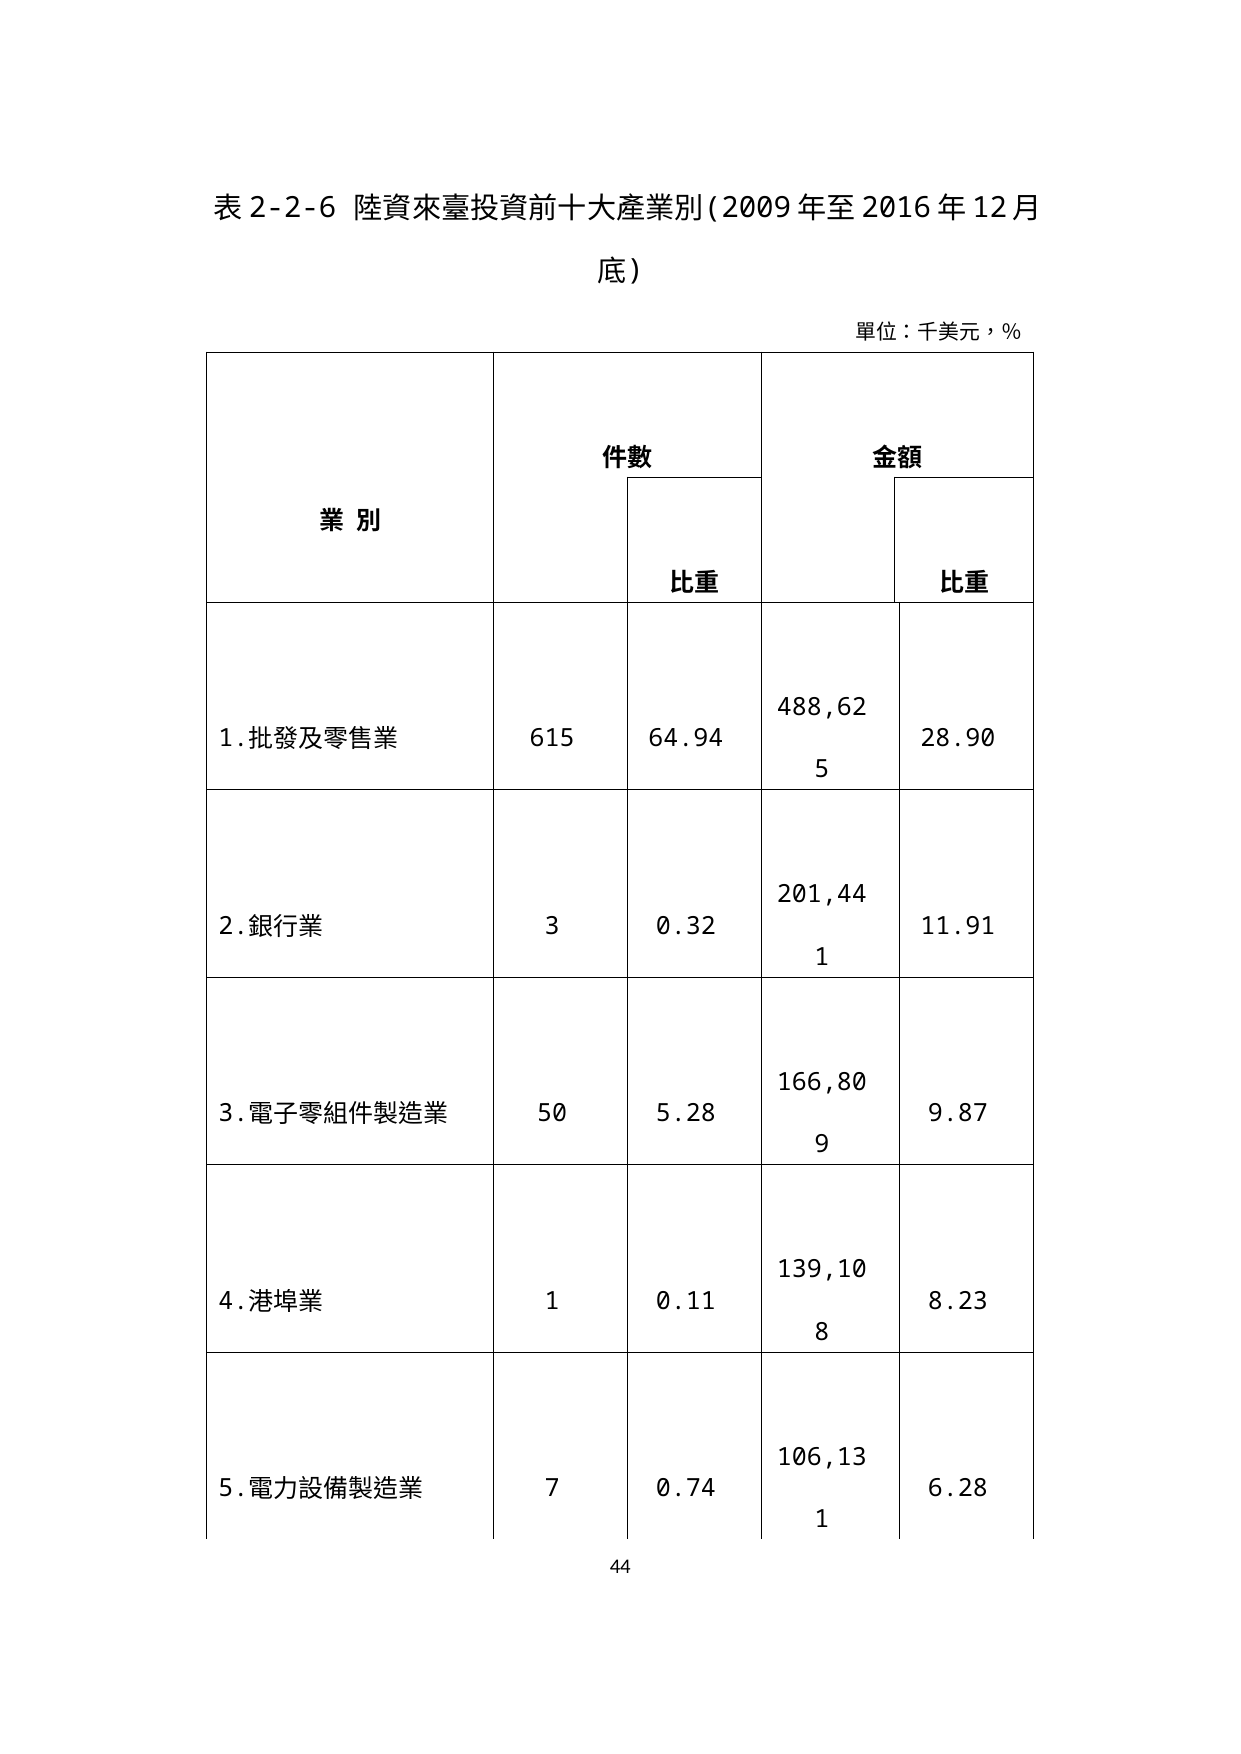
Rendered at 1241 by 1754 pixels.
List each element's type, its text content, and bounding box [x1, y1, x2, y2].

table_cell 64.94 [628, 603, 761, 789]
table_cell 0.32 [628, 790, 761, 977]
table_cell 201,441 [762, 790, 899, 977]
table_cell 106,131 [762, 1353, 899, 1539]
table_cell 8.23 [900, 1165, 1033, 1352]
table_cell 0.11 [628, 1165, 761, 1352]
table_cell 比重 [628, 478, 761, 602]
table_header 業 別 [207, 353, 493, 602]
table_cell 比重 [895, 478, 1033, 602]
table_cell 7 [494, 1353, 627, 1539]
table_cell 3.電子零組件製造業 [207, 978, 493, 1164]
table_cell 166,809 [762, 978, 899, 1164]
text 表2-2-6 陸資來臺投資前十大產業別(2009年至2016年12月底) [187, 164, 1053, 289]
table_header 金額 [762, 353, 1033, 477]
table_cell 1.批發及零售業 [207, 603, 493, 789]
table_cell 0.74 [628, 1353, 761, 1539]
table_cell 139,108 [762, 1165, 899, 1352]
table_cell 9.87 [900, 978, 1033, 1164]
table_cell 4.港埠業 [207, 1165, 493, 1352]
table_cell 5.電力設備製造業 [207, 1353, 493, 1539]
table_cell 28.90 [900, 603, 1033, 789]
table_cell 50 [494, 978, 627, 1164]
table_cell 488,625 [762, 603, 899, 789]
table_cell 11.91 [900, 790, 1033, 977]
table_cell 3 [494, 790, 627, 977]
table_cell 2.銀行業 [207, 790, 493, 977]
table_cell 615 [494, 603, 627, 789]
table_cell 5.28 [628, 978, 761, 1164]
table_cell 6.28 [900, 1353, 1033, 1539]
table_cell 1 [494, 1165, 627, 1352]
table_cell [494, 477, 627, 602]
text 單位：千美元，％ [187, 289, 1021, 352]
table_header 件數 [494, 353, 761, 477]
table_cell [762, 477, 894, 602]
